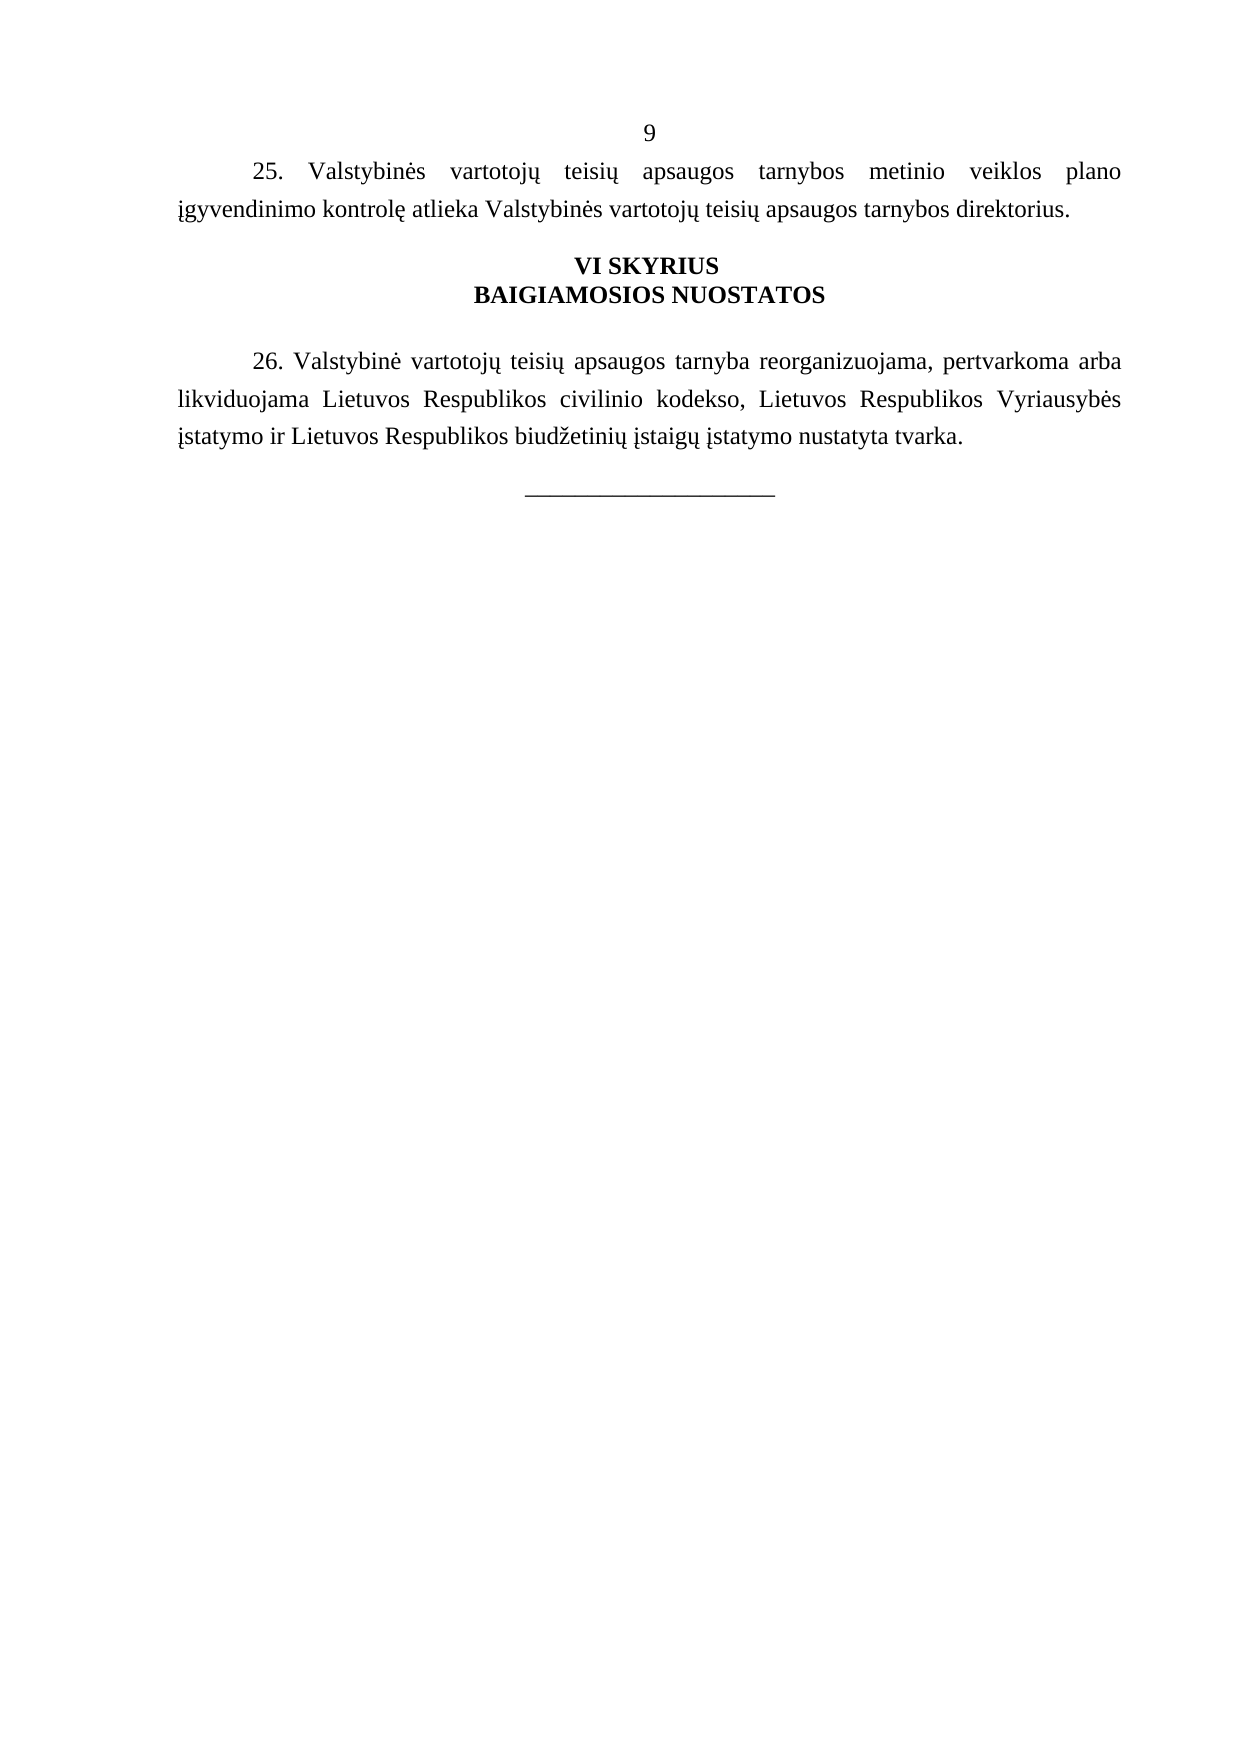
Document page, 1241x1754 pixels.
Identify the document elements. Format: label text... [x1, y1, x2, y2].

text VI SKYRIUS [177, 251, 1122, 280]
text 26. Valstybinė vartotojų teisių apsaugos tarnyba reorganizuojama, pertvarkoma arba likviduojama Lietuvos Respublikos civilinio kodekso, Lietuvos Respublikos Vyriausybės įstatymo ir Lietuvos Respublikos biudžetinių įstaigų įstatymo nustatyta tvarka. [177, 338, 1122, 450]
text 25. Valstybinės vartotojų teisių apsaugos tarnybos metinio veiklos plano įgyvendinimo kontrolę atlieka Valstybinės vartotojų teisių apsaugos tarnybos direktorius. [177, 148, 1122, 223]
text –––––––––––––––––––– [177, 479, 1122, 508]
text BAIGIAMOSIOS NUOSTATOS [177, 280, 1122, 309]
